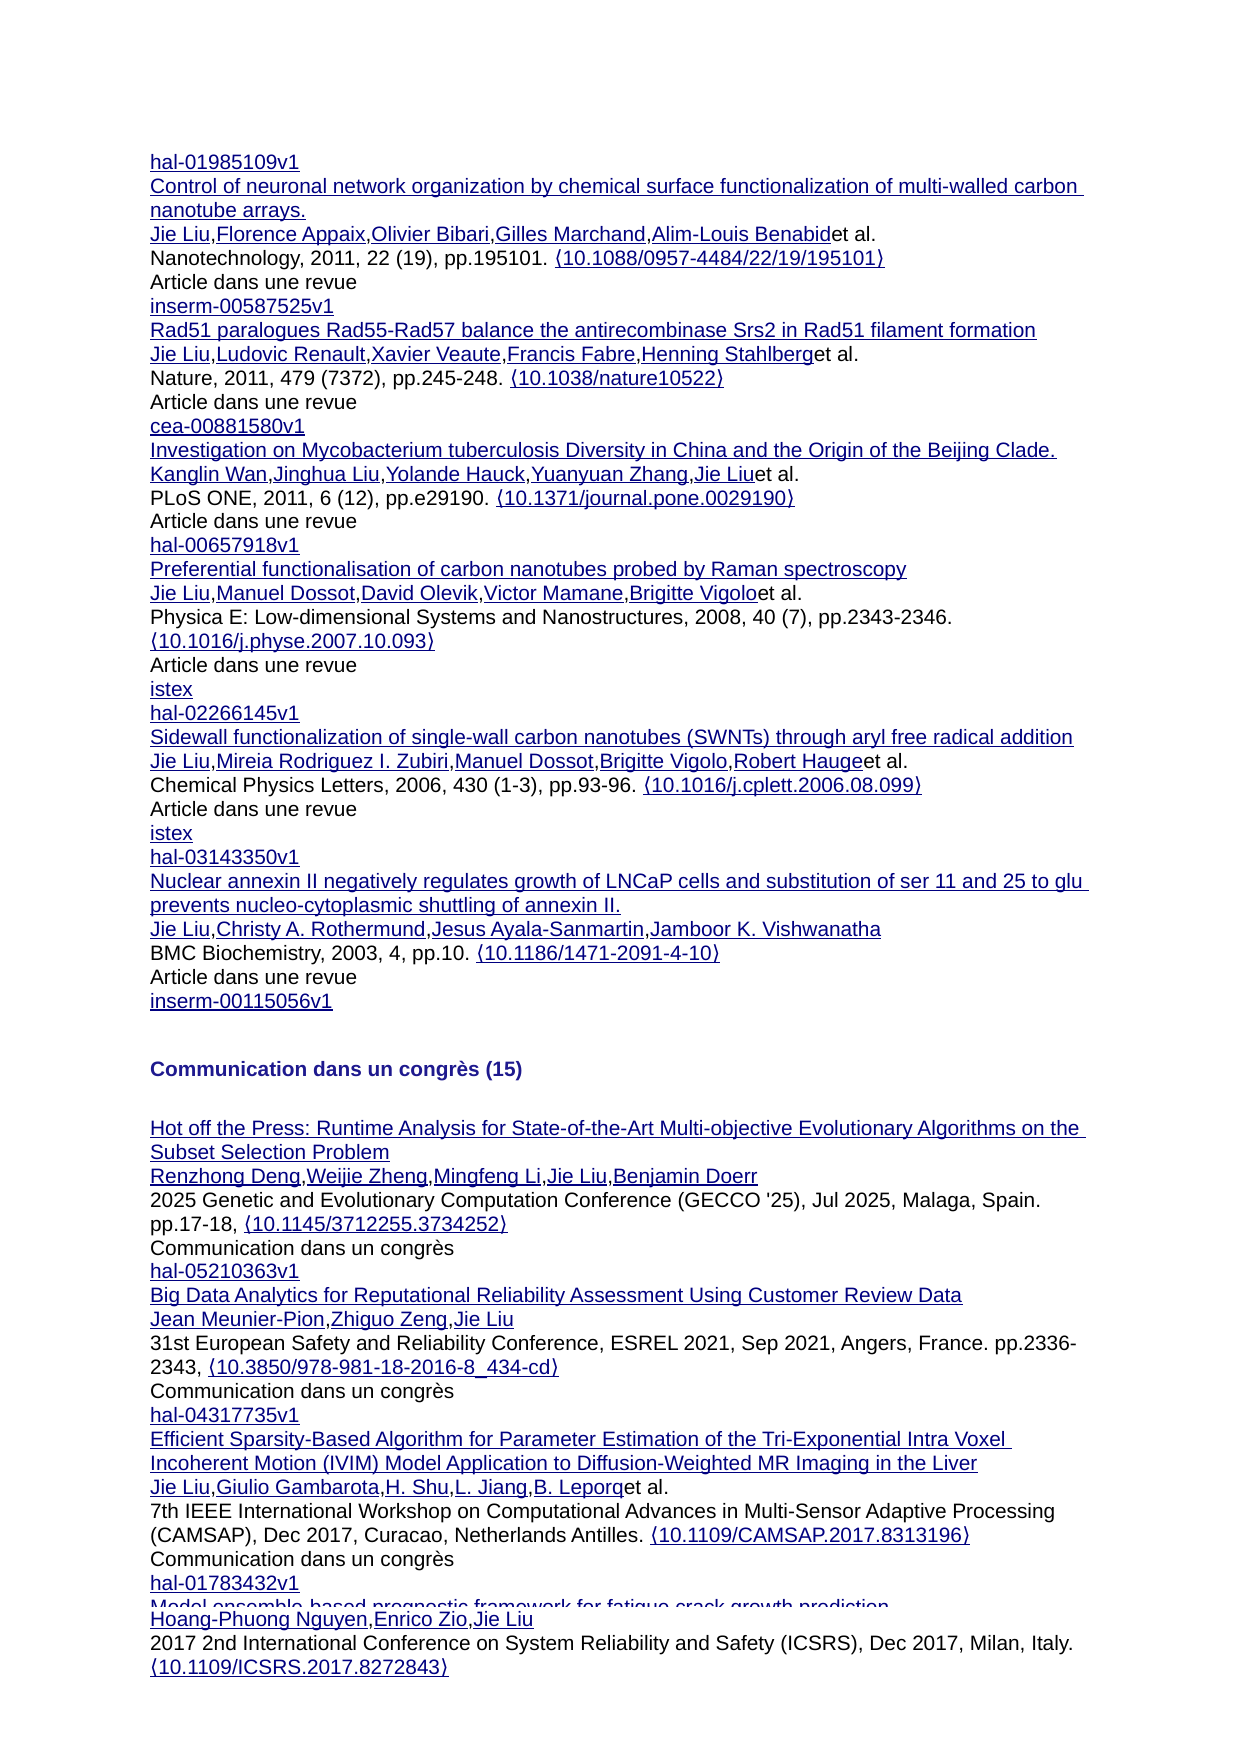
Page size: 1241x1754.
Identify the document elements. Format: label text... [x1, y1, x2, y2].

table_cell Rad51 paralogues Rad55-Rad57 balance the antirecombinase Srs2 in Rad51 filament formation Jie Liu,Ludovic Renault,Xavier Veaute,Francis Fabre,Henning Stahlberget al. Nature, 2011, 479 (7372), pp.245-248. ⟨10.1038/nature10522⟩ Article dans une revue cea-00881580v1 [150, 318, 1090, 437]
table_cell Investigation on Mycobacterium tuberculosis Diversity in China and the Origin of the Beijing Clade. Kanglin Wan,Jinghua Liu,Yolande Hauck,Yuanyuan Zhang,Jie Liuet al. PLoS ONE, 2011, 6 (12), pp.e29190. ⟨10.1371/journal.pone.0029190⟩ Article dans une revue hal-00657918v1 [150, 438, 1090, 557]
table_cell Sidewall functionalization of single-wall carbon nanotubes (SWNTs) through aryl free radical addition Jie Liu,Mireia Rodriguez I. Zubiri,Manuel Dossot,Brigitte Vigolo,Robert Haugeet al. Chemical Physics Letters, 2006, 430 (1-3), pp.93-96. ⟨10.1016/j.cplett.2006.08.099⟩ Article dans une revue istex hal-03143350v1 [150, 725, 1090, 869]
table_cell Efficient Sparsity-Based Algorithm for Parameter Estimation of the Tri-Exponential Intra Voxel Incoherent Motion (IVIM) Model Application to Diffusion-Weighted MR Imaging in the Liver Jie Liu,Giulio Gambarota,H. Shu,L. Jiang,B. Leporqet al. 7th IEEE International Workshop on Computational Advances in Multi-Sensor Adaptive Processing (CAMSAP), Dec 2017, Curacao, Netherlands Antilles. ⟨10.1109/CAMSAP.2017.8313196⟩ Communication dans un congrès hal-01783432v1 [150, 1427, 1090, 1595]
table_header Hot off the Press: Runtime Analysis for State-of-the-Art Multi-objective Evolutionary Algorithms on the Subset Selection Problem Renzhong Deng,Weijie Zheng,Mingfeng Li,Jie Liu,Benjamin Doerr 2025 Genetic and Evolutionary Computation Conference (GECCO '25), Jul 2025, Malaga, Spain. pp.17-18, ⟨10.1145/3712255.3734252⟩ Communication dans un congrès hal-05210363v1 [150, 1116, 1090, 1283]
table_cell hal-01985109v1 [150, 150, 1090, 174]
table_cell Control of neuronal network organization by chemical surface functionalization of multi-walled carbon nanotube arrays. Jie Liu,Florence Appaix,Olivier Bibari,Gilles Marchand,Alim-Louis Benabidet al. Nanotechnology, 2011, 22 (19), pp.195101. ⟨10.1088/0957-4484/22/19/195101⟩ Article dans une revue inserm-00587525v1 [150, 174, 1090, 318]
table_cell Preferential functionalisation of carbon nanotubes probed by Raman spectroscopy Jie Liu,Manuel Dossot,David Olevik,Victor Mamane,Brigitte Vigoloet al. Physica E: Low-dimensional Systems and Nanostructures, 2008, 40 (7), pp.2343-2346. ⟨10.1016/j.physe.2007.10.093⟩ Article dans une revue istex hal-02266145v1 [150, 557, 1090, 725]
table_cell Nuclear annexin II negatively regulates growth of LNCaP cells and substitution of ser 11 and 25 to glu prevents nucleo-cytoplasmic shuttling of annexin II. Jie Liu,Christy A. Rothermund,Jesus Ayala-Sanmartin,Jamboor K. Vishwanatha BMC Biochemistry, 2003, 4, pp.10. ⟨10.1186/1471-2091-4-10⟩ Article dans une revue inserm-00115056v1 [150, 869, 1090, 1012]
table_cell Big Data Analytics for Reputational Reliability Assessment Using Customer Review Data Jean Meunier-Pion,Zhiguo Zeng,Jie Liu 31st European Safety and Reliability Conference, ESREL 2021, Sep 2021, Angers, France. pp.2336-2343, ⟨10.3850/978-981-18-2016-8_434-cd⟩ Communication dans un congrès hal-04317735v1 [150, 1283, 1090, 1427]
subtitle Communication dans un congrès (15) [150, 1057, 1090, 1081]
table_cell Model ensemble-based prognostic framework for fatigue crack growth prediction Hoang-Phuong Nguyen,Enrico Zio,Jie Liu 2017 2nd International Conference on System Reliability and Safety (ICSRS), Dec 2017, Milan, Italy. ⟨10.1109/ICSRS.2017.8272843⟩ [150, 1595, 1090, 1679]
